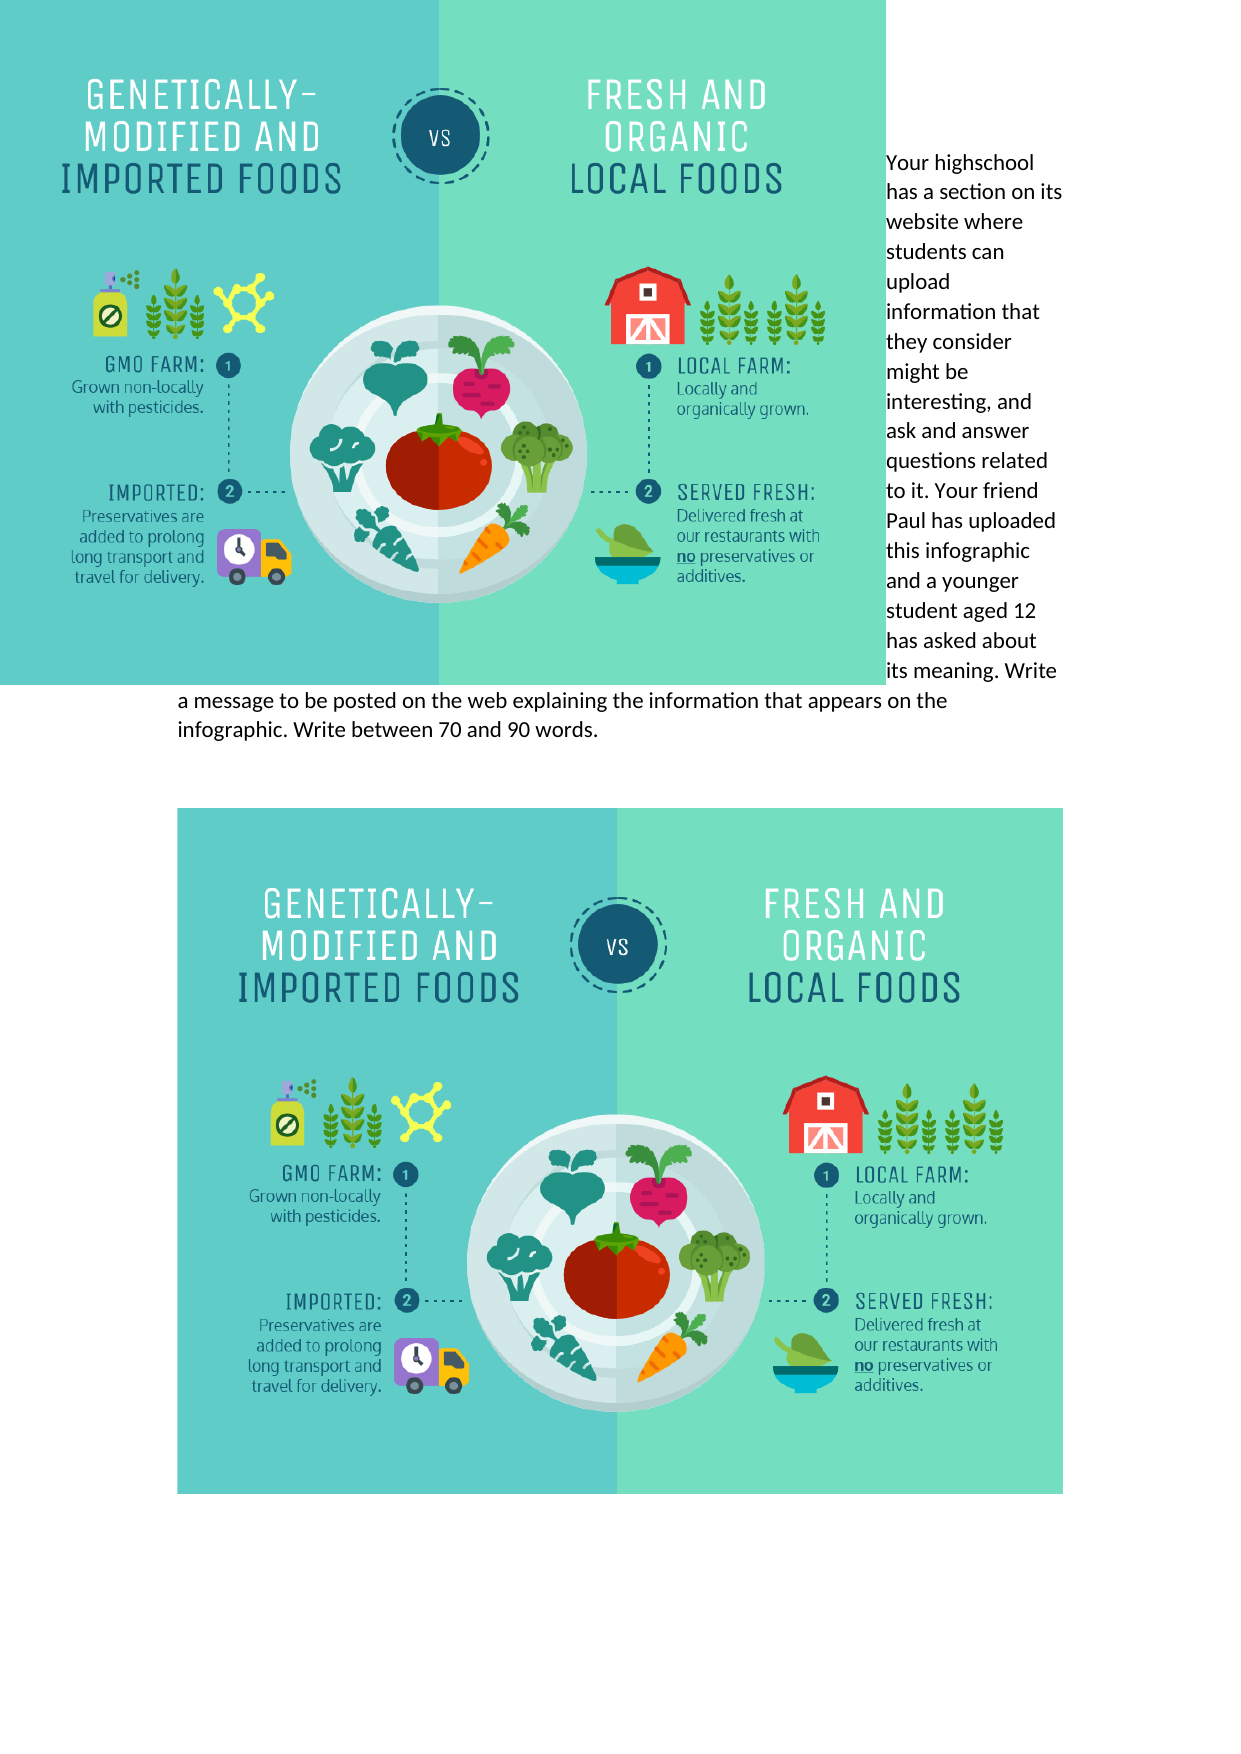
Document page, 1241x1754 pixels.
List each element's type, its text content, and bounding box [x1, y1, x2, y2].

text Your highschool has a section on its website where students can upload information that they consider might be interesting, and ask and answer questions related to it. Your friend Paul has uploaded this infographic and a younger student aged 12 has asked about its meaning. Write a message to be posted on the web explaining the information that appears on the infographic. Write between 70 and 90 words. [177, 148, 1063, 744]
picture [177, 808, 1063, 1494]
picture [0, 0, 886, 685]
